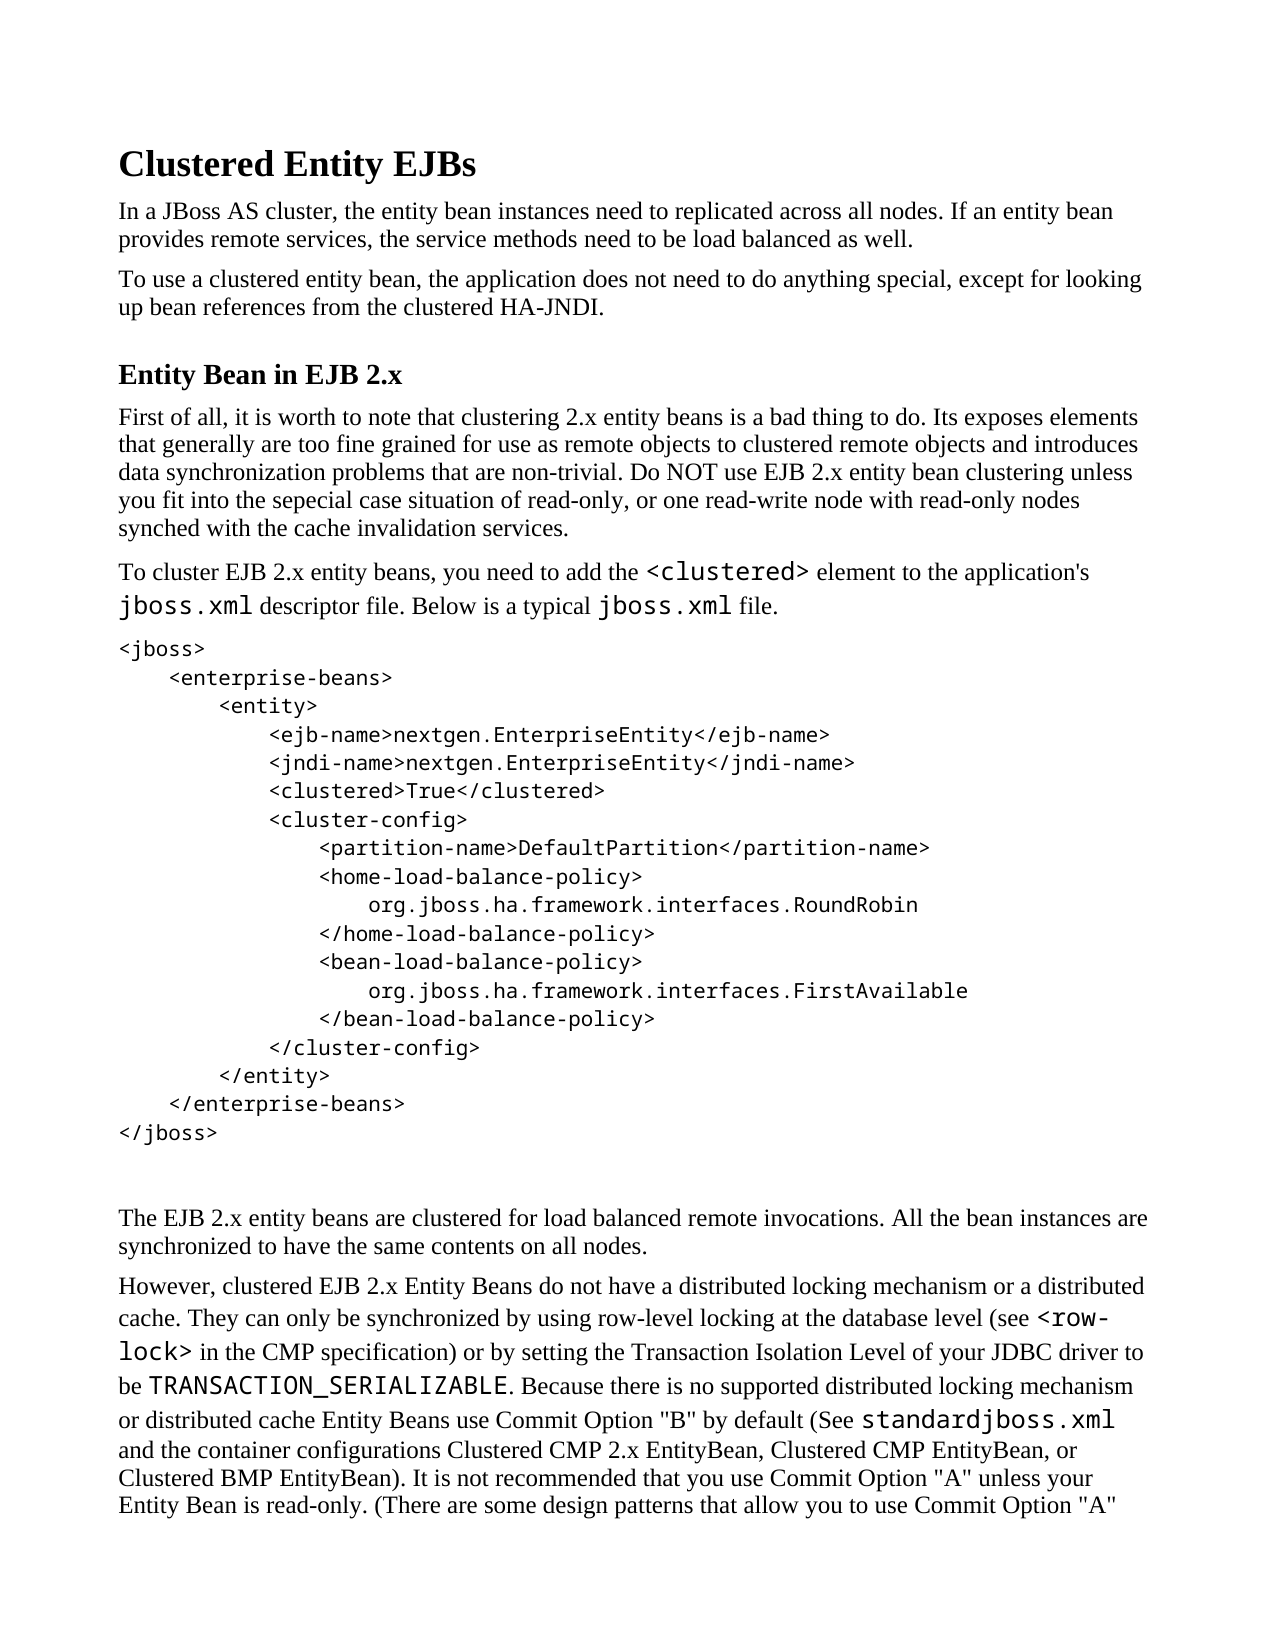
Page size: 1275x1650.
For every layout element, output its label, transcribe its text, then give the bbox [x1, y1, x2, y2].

text <jndi-name>nextgen.EnterpriseEntity</jndi-name> [118, 748, 1157, 777]
subtitle Clustered Entity EJBs [118, 143, 1157, 185]
text <ejb-name>nextgen.EnterpriseEntity</ejb-name> [118, 720, 1157, 748]
subtitle Entity Bean in EJB 2.x [118, 358, 1157, 390]
text <cluster-config> [118, 805, 1157, 833]
text </enterprise-beans> [118, 1089, 1157, 1118]
text </home-load-balance-policy> [118, 919, 1157, 947]
text <bean-load-balance-policy> [118, 947, 1157, 976]
text </cluster-config> [118, 1033, 1157, 1061]
text However, clustered EJB 2.x Entity Beans do not have a distributed locking mechanism or a distributed cache. They can only be synchronized by using row-level locking at the database level (see <row-lock> in the CMP specification) or by setting the Transaction Isolation Level of your JDBC driver to be TRANSACTION_SERIALIZABLE. Because there is no supported distributed locking mechanism or distributed cache Entity Beans use Commit Option "B" by default (See standardjboss.xml and the container configurations Clustered CMP 2.x EntityBean, Clustered CMP EntityBean, or Clustered BMP EntityBean). It is not recommended that you use Commit Option "A" unless your Entity Bean is read-only. (There are some design patterns that allow you to use Commit Option "A" [118, 1272, 1157, 1519]
text The EJB 2.x entity beans are clustered for load balanced remote invocations. All the bean instances are synchronized to have the same contents on all nodes. [118, 1204, 1157, 1260]
text <home-load-balance-policy> [118, 862, 1157, 890]
text <jboss> [118, 634, 1157, 663]
text </jboss> [118, 1118, 1157, 1146]
text First of all, it is worth to note that clustering 2.x entity beans is a bad thing to do. Its exposes elements that generally are too fine grained for use as remote objects to clustered remote objects and introduces data synchronization problems that are non-trivial. Do NOT use EJB 2.x entity bean clustering unless you fit into the sepecial case situation of read-only, or one read-write node with read-only nodes synched with the cache invalidation services. [118, 403, 1157, 541]
text <clustered>True</clustered> [118, 777, 1157, 805]
text <enterprise-beans> [118, 663, 1157, 691]
text <entity> [118, 691, 1157, 720]
text </bean-load-balance-policy> [118, 1004, 1157, 1033]
text org.jboss.ha.framework.interfaces.FirstAvailable [118, 976, 1157, 1004]
text To use a clustered entity bean, the application does not need to do anything special, except for looking up bean references from the clustered HA-JNDI. [118, 265, 1157, 321]
text </entity> [118, 1061, 1157, 1089]
text To cluster EJB 2.x entity beans, you need to add the <clustered> element to the application's jboss.xml descriptor file. Below is a typical jboss.xml file. [118, 554, 1157, 622]
text In a JBoss AS cluster, the entity bean instances need to replicated across all nodes. If an entity bean provides remote services, the service methods need to be load balanced as well. [118, 197, 1157, 253]
text org.jboss.ha.framework.interfaces.RoundRobin [118, 890, 1157, 919]
text <partition-name>DefaultPartition</partition-name> [118, 833, 1157, 862]
